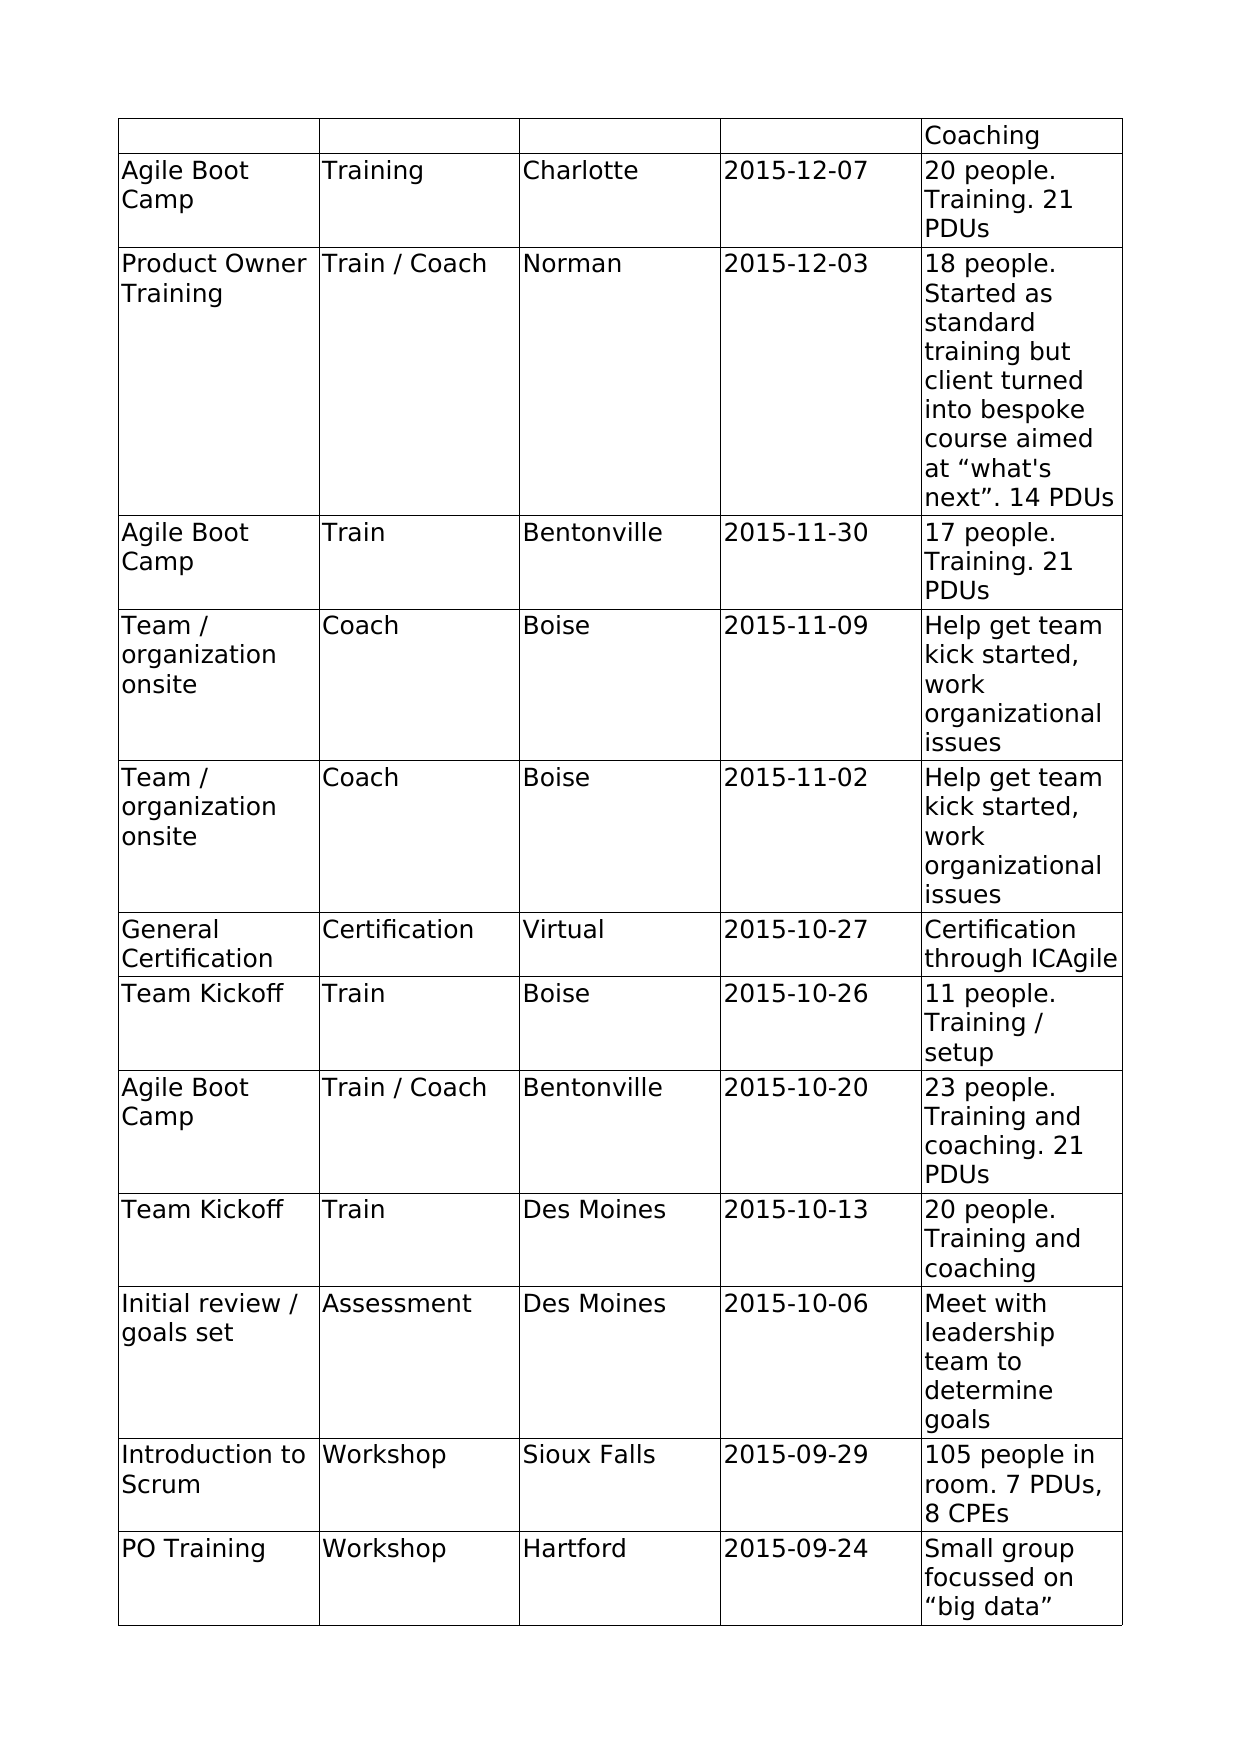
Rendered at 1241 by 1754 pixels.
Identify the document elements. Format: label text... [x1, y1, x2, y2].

table_cell 2015-12-03 [721, 248, 921, 515]
table_cell 2015-12-07 [721, 154, 921, 247]
table_cell Meet with leadership team to determine goals [922, 1287, 1122, 1438]
table_cell Team / organization onsite [119, 761, 319, 912]
table_cell Training [320, 154, 519, 247]
table_cell 2015-10-20 [721, 1071, 921, 1192]
table_cell 2015-10-06 [721, 1287, 921, 1438]
table_cell Sioux Falls [520, 1439, 720, 1531]
table_cell Initial review / goals set [119, 1287, 319, 1438]
table_cell Boise [520, 610, 720, 760]
table_cell Certification through ICAgile [922, 913, 1122, 976]
table_cell Hartford [520, 1532, 720, 1624]
table_cell Boise [520, 977, 720, 1070]
table_cell Workshop [320, 1532, 519, 1624]
table_cell Help get team kick started, work organizational issues [922, 610, 1122, 760]
table_cell General Certification [119, 913, 319, 976]
table_cell Train / Coach [320, 248, 519, 515]
table_cell 105 people in room. 7 PDUs, 8 CPEs [922, 1439, 1122, 1531]
table_cell Coaching [922, 119, 1122, 153]
table_cell Agile Boot Camp [119, 1071, 319, 1192]
table_cell 2015-09-24 [721, 1532, 921, 1624]
table_cell Small group focussed on “big data” [922, 1532, 1122, 1624]
table_cell Workshop [320, 1439, 519, 1531]
table_cell 20 people. Training. 21 PDUs [922, 154, 1122, 247]
table_cell Help get team kick started, work organizational issues [922, 761, 1122, 912]
table_cell Train / Coach [320, 1071, 519, 1192]
table_cell 2015-09-29 [721, 1439, 921, 1531]
table_cell Agile Boot Camp [119, 516, 319, 608]
table_cell Introduction to Scrum [119, 1439, 319, 1531]
table_cell Assessment [320, 1287, 519, 1438]
table_cell 2015-11-09 [721, 610, 921, 760]
table_cell Team Kickoff [119, 1194, 319, 1286]
table_cell PO Training [119, 1532, 319, 1624]
table_cell Product Owner Training [119, 248, 319, 515]
table_cell Charlotte [520, 154, 720, 247]
table_cell 2015-11-30 [721, 516, 921, 608]
table_cell 23 people. Training and coaching. 21 PDUs [922, 1071, 1122, 1192]
table_cell [119, 119, 319, 153]
table_cell Certification [320, 913, 519, 976]
table_cell Coach [320, 761, 519, 912]
table_cell 18 people. Started as standard training but client turned into bespoke course aimed at “what's next”. 14 PDUs [922, 248, 1122, 515]
table_cell Train [320, 1194, 519, 1286]
table_cell Team / organization onsite [119, 610, 319, 760]
table_cell [520, 119, 720, 153]
table_cell Des Moines [520, 1194, 720, 1286]
table_cell Bentonville [520, 516, 720, 608]
table_cell Virtual [520, 913, 720, 976]
table_cell 20 people. Training and coaching [922, 1194, 1122, 1286]
table_cell Des Moines [520, 1287, 720, 1438]
table_cell 2015-10-27 [721, 913, 921, 976]
table_cell Norman [520, 248, 720, 515]
table_cell Bentonville [520, 1071, 720, 1192]
table_cell Boise [520, 761, 720, 912]
table_cell 11 people. Training / setup [922, 977, 1122, 1070]
table_cell Team Kickoff [119, 977, 319, 1070]
table_cell Coach [320, 610, 519, 760]
table_cell 2015-11-02 [721, 761, 921, 912]
table_cell 2015-10-26 [721, 977, 921, 1070]
table_cell Train [320, 516, 519, 608]
table_cell 2015-10-13 [721, 1194, 921, 1286]
table_cell [721, 119, 921, 153]
table_cell Train [320, 977, 519, 1070]
table_cell [320, 119, 519, 153]
table_cell Agile Boot Camp [119, 154, 319, 247]
table_cell 17 people. Training. 21 PDUs [922, 516, 1122, 608]
